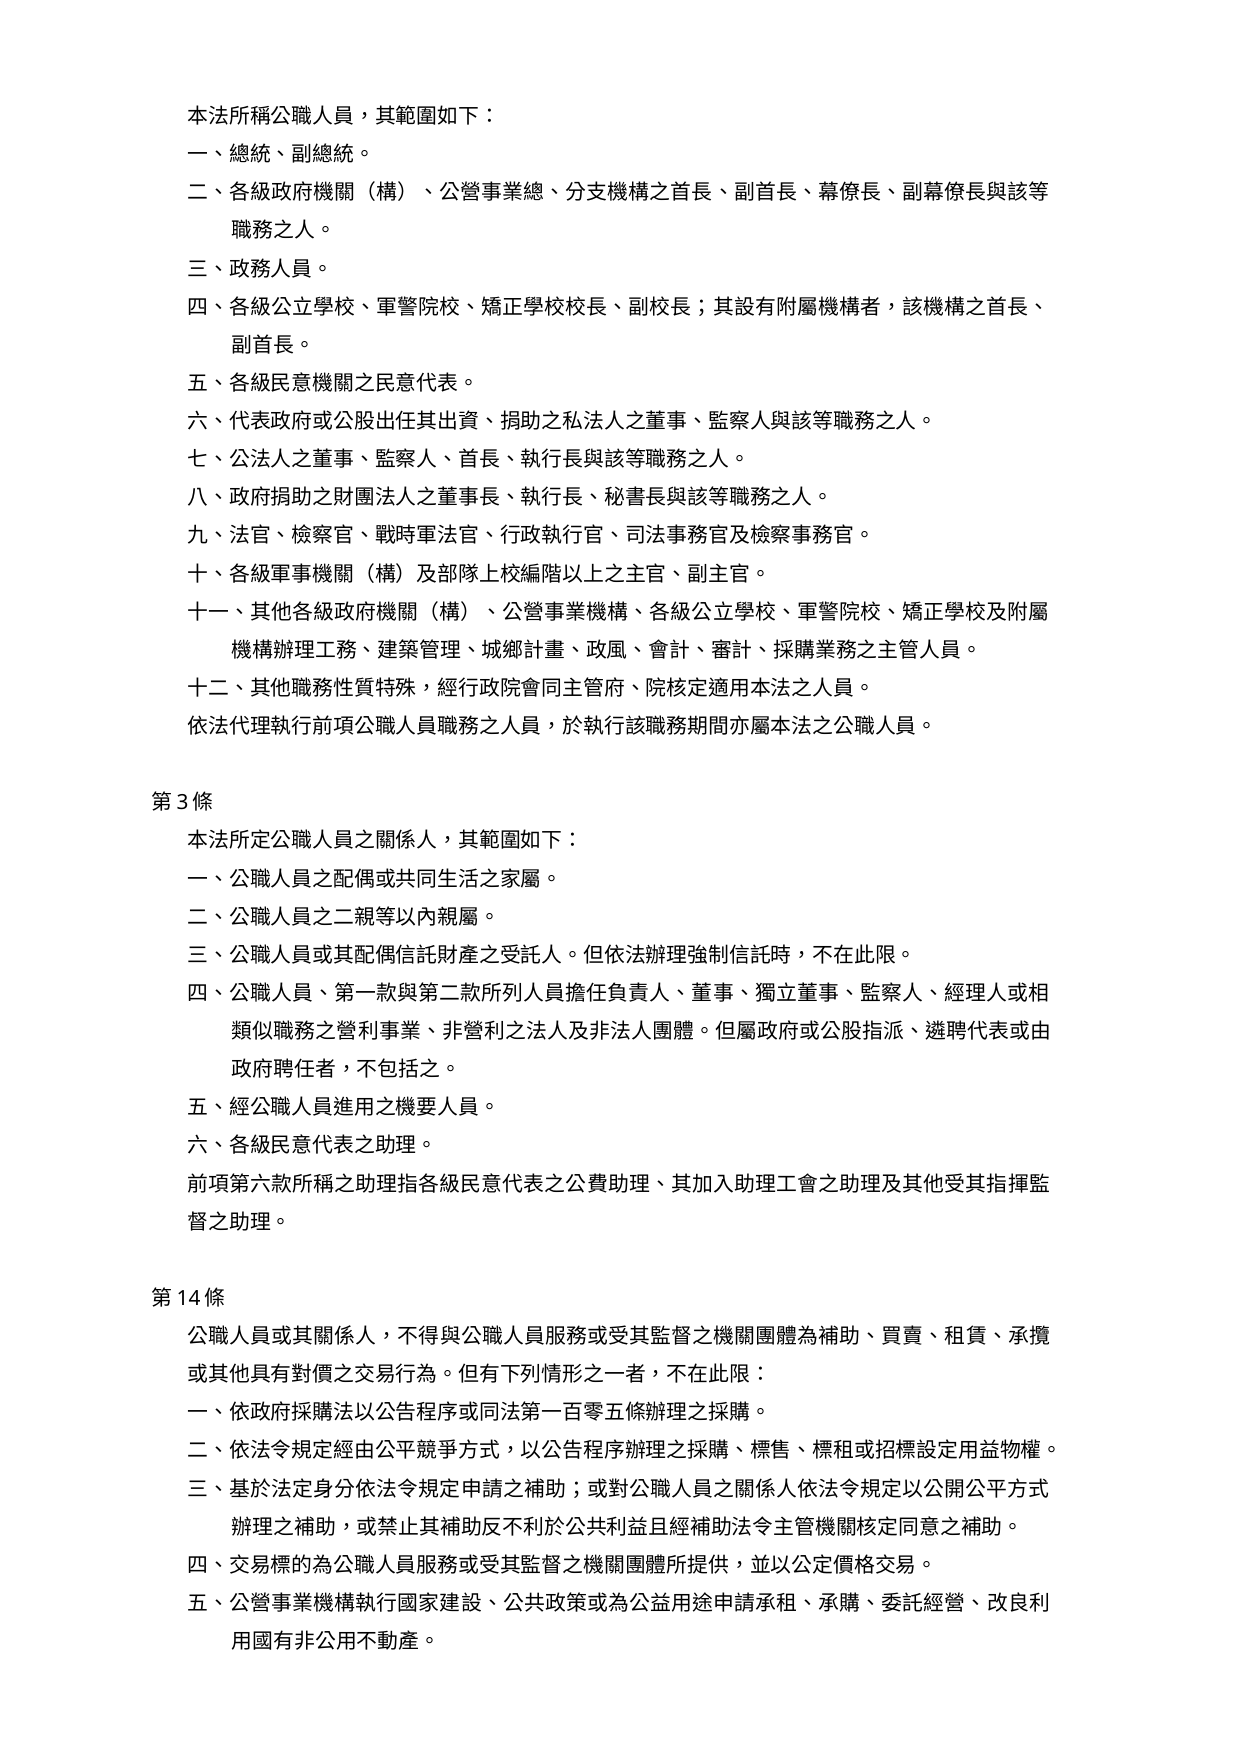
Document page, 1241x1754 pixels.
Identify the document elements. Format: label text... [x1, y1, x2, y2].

text 第14條 [113, 1277, 1147, 1315]
text 四、交易標的為公職人員服務或受其監督之機關團體所提供，並以公定價格交易。 [187, 1544, 1053, 1582]
text 第3條 [113, 782, 1147, 820]
text 二、各級政府機關（構）、公營事業總、分支機構之首長、副首長、幕僚長、副幕僚長與該等職務之人。 [187, 172, 1053, 248]
text 四、公職人員、第一款與第二款所列人員擔任負責人、董事、獨立董事、監察人、經理人或相類似職務之營利事業、非營利之法人及非法人團體。但屬政府或公股指派、遴聘代表或由政府聘任者，不包括之。 [187, 972, 1053, 1087]
text 八、政府捐助之財團法人之董事長、執行長、秘書長與該等職務之人。 [187, 477, 1053, 515]
text 前項第六款所稱之助理指各級民意代表之公費助理、其加入助理工會之助理及其他受其指揮監督之助理。 [187, 1163, 1053, 1239]
text 五、經公職人員進用之機要人員。 [187, 1087, 1053, 1125]
text 七、公法人之董事、監察人、首長、執行長與該等職務之人。 [187, 438, 1053, 477]
text 二、公職人員之二親等以內親屬。 [187, 896, 1053, 934]
text 一、公職人員之配偶或共同生活之家屬。 [187, 858, 1053, 896]
text 一、依政府採購法以公告程序或同法第一百零五條辦理之採購。 [187, 1392, 1053, 1430]
text 三、公職人員或其配偶信託財產之受託人。但依法辦理強制信託時，不在此限。 [187, 934, 1053, 972]
text 六、代表政府或公股出任其出資、捐助之私法人之董事、監察人與該等職務之人。 [187, 400, 1053, 438]
text 六、各級民意代表之助理。 [187, 1125, 1053, 1163]
text 十、各級軍事機關（構）及部隊上校編階以上之主官、副主官。 [187, 553, 1053, 591]
text 本法所稱公職人員，其範圍如下： [187, 95, 1053, 133]
text 十一、其他各級政府機關（構）、公營事業機構、各級公立學校、軍警院校、矯正學校及附屬機構辦理工務、建築管理、城鄉計畫、政風、會計、審計、採購業務之主管人員。 [187, 591, 1053, 667]
text 九、法官、檢察官、戰時軍法官、行政執行官、司法事務官及檢察事務官。 [187, 515, 1053, 553]
text 三、基於法定身分依法令規定申請之補助；或對公職人員之關係人依法令規定以公開公平方式辦理之補助，或禁止其補助反不利於公共利益且經補助法令主管機關核定同意之補助。 [187, 1468, 1053, 1544]
text 依法代理執行前項公職人員職務之人員，於執行該職務期間亦屬本法之公職人員。 [187, 705, 1053, 743]
text 二、依法令規定經由公平競爭方式，以公告程序辦理之採購、標售、標租或招標設定用益物權。 [187, 1430, 1053, 1468]
text 本法所定公職人員之關係人，其範圍如下： [187, 820, 1053, 858]
text 公職人員或其關係人，不得與公職人員服務或受其監督之機關團體為補助、買賣、租賃、承攬或其他具有對價之交易行為。但有下列情形之一者，不在此限： [187, 1315, 1053, 1392]
text 五、各級民意機關之民意代表。 [187, 362, 1053, 400]
text 五、公營事業機構執行國家建設、公共政策或為公益用途申請承租、承購、委託經營、改良利用國有非公用不動產。 [187, 1582, 1053, 1658]
text 三、政務人員。 [187, 248, 1053, 286]
text 四、各級公立學校、軍警院校、矯正學校校長、副校長；其設有附屬機構者，該機構之首長、副首長。 [187, 286, 1053, 362]
text 一、總統、副總統。 [187, 133, 1053, 172]
text 十二、其他職務性質特殊，經行政院會同主管府、院核定適用本法之人員。 [187, 667, 1053, 705]
